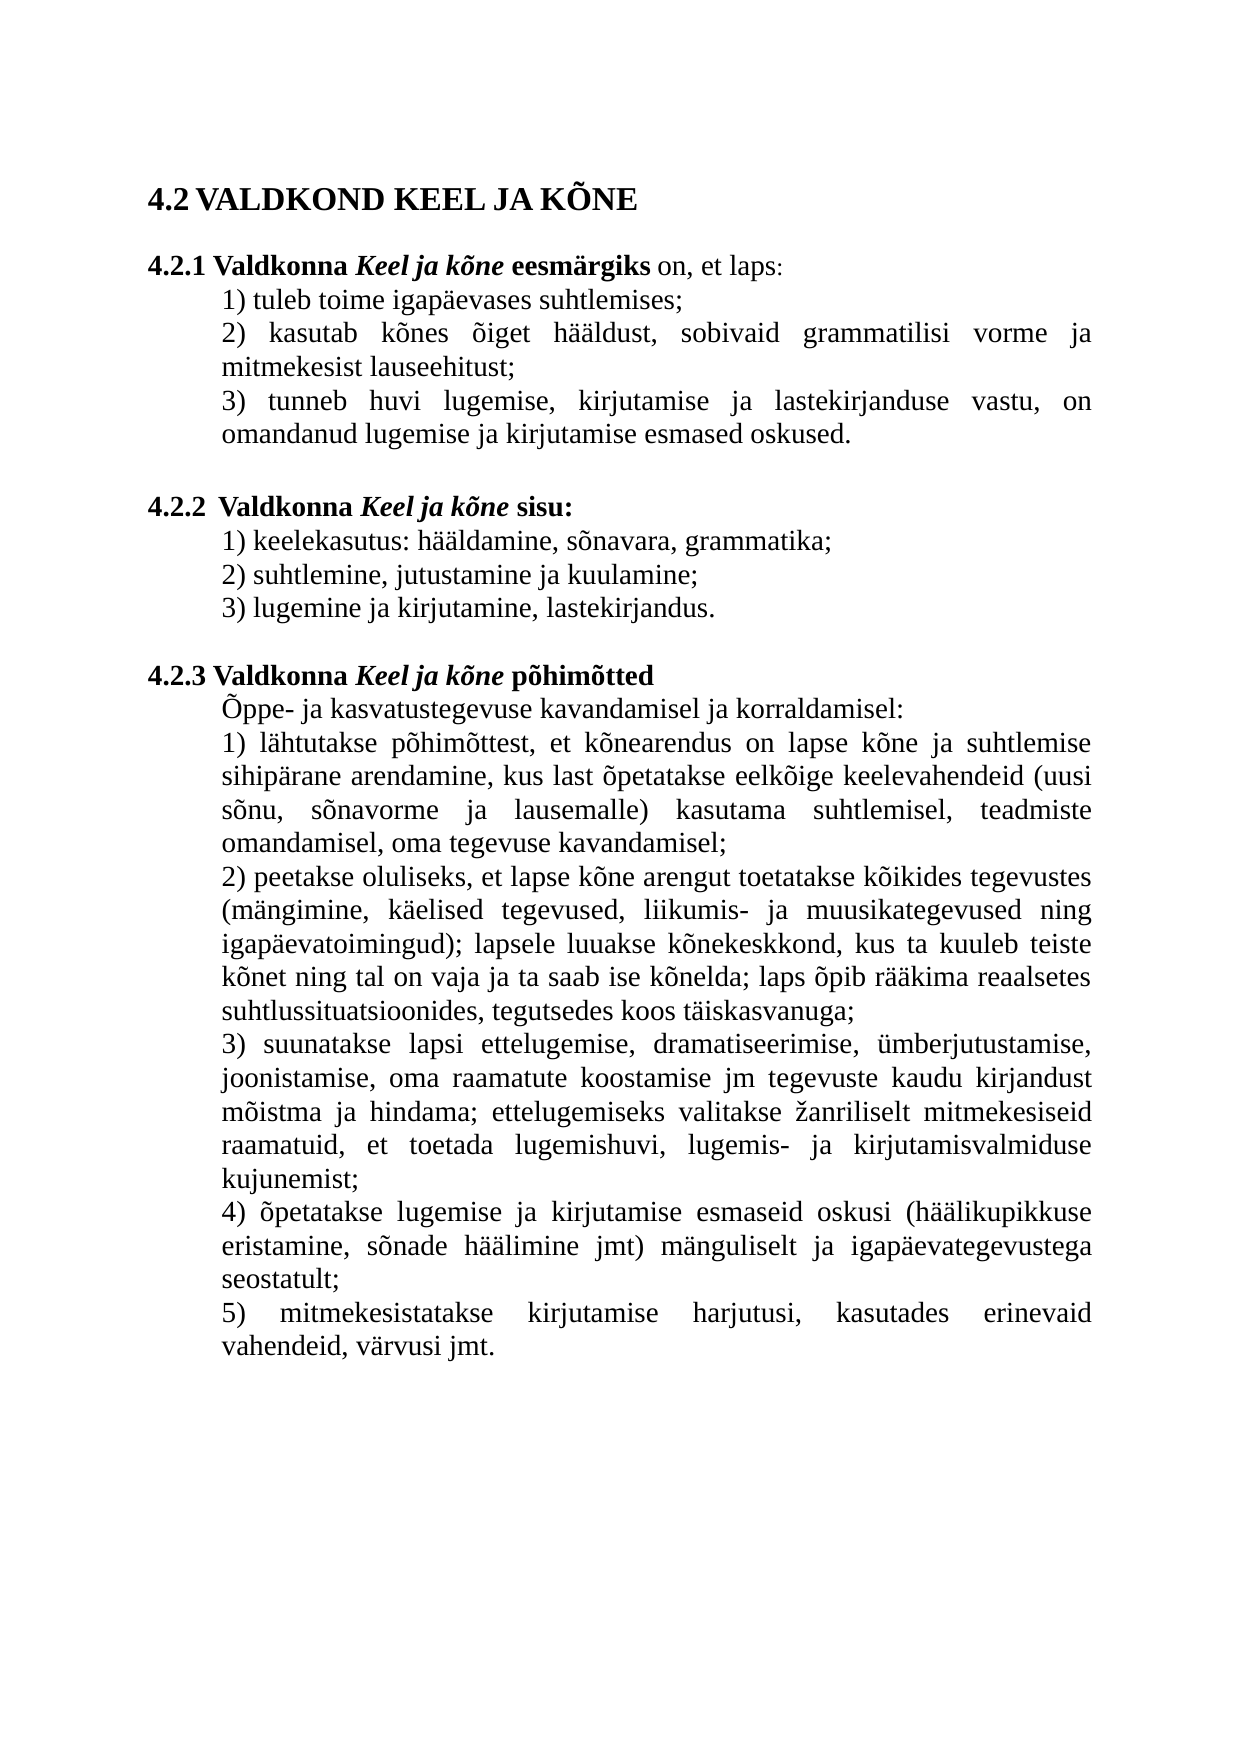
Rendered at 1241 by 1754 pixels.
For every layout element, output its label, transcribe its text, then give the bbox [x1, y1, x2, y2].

text 4.2.2 Valdkonna Keel ja kõne sisu: [148, 489, 1093, 523]
text 1) tuleb toime igapäevases suhtlemises; [221, 282, 1093, 316]
text 4.2.3 Valdkonna Keel ja kõne põhimõtted [148, 658, 1093, 691]
text 3) lugemine ja kirjutamine, lastekirjandus. [221, 591, 1093, 624]
text 2) suhtlemine, jutustamine ja kuulamine; [221, 557, 1093, 591]
text 4) õpetatakse lugemise ja kirjutamise esmaseid oskusi (häälikupikkuse eristamine, sõnade häälimine jmt) mänguliselt ja igapäevategevustega seostatult; [221, 1194, 1093, 1295]
text 4.2 VALDKOND KEEL JA KÕNE [148, 179, 1093, 217]
text 4.2.1 Valdkonna Keel ja kõne eesmärgiks on, et laps: [148, 248, 1093, 282]
text 5) mitmekesistatakse kirjutamise harjutusi, kasutades erinevaid vahendeid, värvusi jmt. [221, 1295, 1093, 1362]
text Õppe- ja kasvatustegevuse kavandamisel ja korraldamisel: [148, 691, 1093, 725]
text 3) tunneb huvi lugemise, kirjutamise ja lastekirjanduse vastu, on omandanud lugemise ja kirjutamise esmased oskused. [221, 383, 1093, 450]
text 1) lähtutakse põhimõttest, et kõnearendus on lapse kõne ja suhtlemise sihipärane arendamine, kus last õpetatakse eelkõige keelevahendeid (uusi sõnu, sõnavorme ja lausemalle) kasutama suhtlemisel, teadmiste omandamisel, oma tegevuse kavandamisel; [221, 725, 1093, 859]
text 1) keelekasutus: hääldamine, sõnavara, grammatika; [221, 523, 1093, 557]
text 3) suunatakse lapsi ettelugemise, dramatiseerimise, ümberjutustamise, joonistamise, oma raamatute koostamise jm tegevuste kaudu kirjandust mõistma ja hindama; ettelugemiseks valitakse žanriliselt mitmekesiseid raamatuid, et toetada lugemishuvi, lugemis- ja kirjutamisvalmiduse kujunemist; [221, 1027, 1093, 1194]
text 2) kasutab kõnes õiget hääldust, sobivaid grammatilisi vorme ja mitmekesist lauseehitust; [221, 316, 1093, 383]
text 2) peetakse oluliseks, et lapse kõne arengut toetatakse kõikides tegevustes (mängimine, käelised tegevused, liikumis- ja muusikategevused ning igapäevatoimingud); lapsele luuakse kõnekeskkond, kus ta kuuleb teiste kõnet ning tal on vaja ja ta saab ise kõnelda; laps õpib rääkima reaalsetes suhtlussituatsioonides, tegutsedes koos täiskasvanuga; [221, 859, 1093, 1027]
